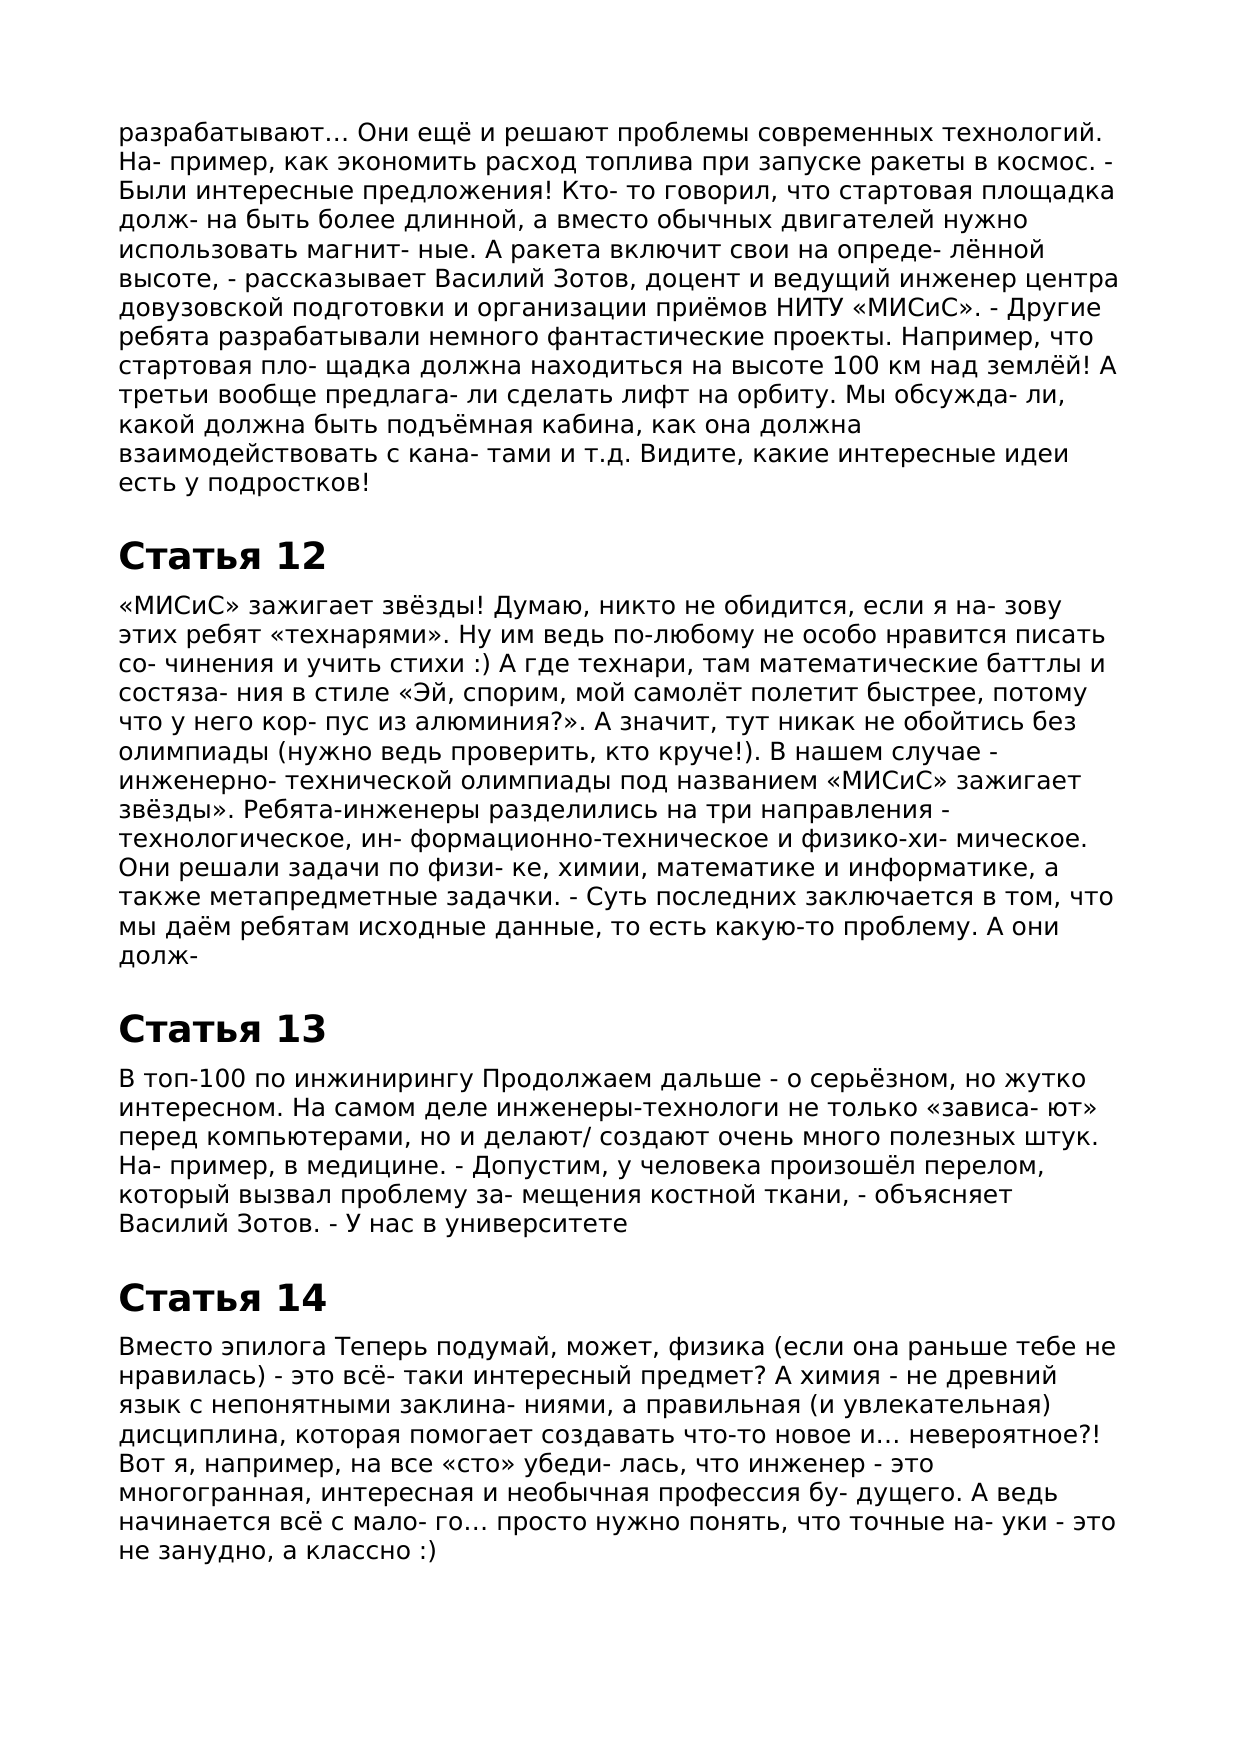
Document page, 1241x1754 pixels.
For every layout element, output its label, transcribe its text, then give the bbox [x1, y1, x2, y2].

subtitle Статья 12 [118, 535, 1122, 578]
text «МИСиС» зажигает звёзды! Думаю, никто не обидится, если я на- зову этих ребят «технарями». Ну им ведь по-любому не особо нравится писать со- чинения и учить стихи :) А где технари, там математические баттлы и состяза- ния в стиле «Эй, спорим, мой самолёт полетит быстрее, потому что у него кор- пус из алюминия?». А значит, тут никак не обойтись без олимпиады (нужно ведь проверить, кто круче!). В нашем случае - инженерно- технической олимпиады под названием «МИСиС» зажигает звёзды». Ребята-инженеры разделились на три направления - технологическое, ин- формационно-техническое и физико-хи- мическое. Они решали задачи по физи- ке, химии, математике и информатике, а также метапредметные задачки. - Суть последних заключается в том, что мы даём ребятам исходные данные, то есть какую-то проблему. А они долж- [118, 591, 1122, 970]
text В топ-100 по инжинирингу Продолжаем дальше - о серьёзном, но жутко интересном. На самом деле инженеры-технологи не только «зависа- ют» перед компьютерами, но и делают/ создают очень много полезных штук. На- пример, в медицине. - Допустим, у человека произошёл перелом, который вызвал проблему за- мещения костной ткани, - объясняет Василий Зотов. - У нас в университете [118, 1064, 1122, 1239]
subtitle Статья 13 [118, 1008, 1122, 1051]
subtitle Статья 14 [118, 1276, 1122, 1320]
text разрабатывают… Они ещё и решают проблемы современных технологий. На- пример, как экономить расход топлива при запуске ракеты в космос. - Были интересные предложения! Кто- то говорил, что стартовая площадка долж- на быть более длинной, а вместо обычных двигателей нужно использовать магнит- ные. А ракета включит свои на опреде- лённой высоте, - рассказывает Василий Зотов, доцент и ведущий инженер центра довузовской подготовки и организации приёмов НИТУ «МИСиС». - Другие ребята разрабатывали немного фантастические проекты. Например, что стартовая пло- щадка должна находиться на высоте 100 км над землёй! А третьи вообще предлага- ли сделать лифт на орбиту. Мы обсужда- ли, какой должна быть подъёмная кабина, как она должна взаимодействовать с кана- тами и т.д. Видите, какие интересные идеи есть у подростков! [118, 118, 1122, 497]
text Вместо эпилога Теперь подумай, может, физика (если она раньше тебе не нравилась) - это всё- таки интересный предмет? А химия - не древний язык с непонятными заклина- ниями, а правильная (и увлекательная) дисциплина, которая помогает создавать что-то новое и… невероятное?! Вот я, например, на все «сто» убеди- лась, что инженер - это многогранная, интересная и необычная профессия бу- дущего. А ведь начинается всё с мало- го… просто нужно понять, что точные на- уки - это не занудно, а классно :) [118, 1332, 1122, 1566]
